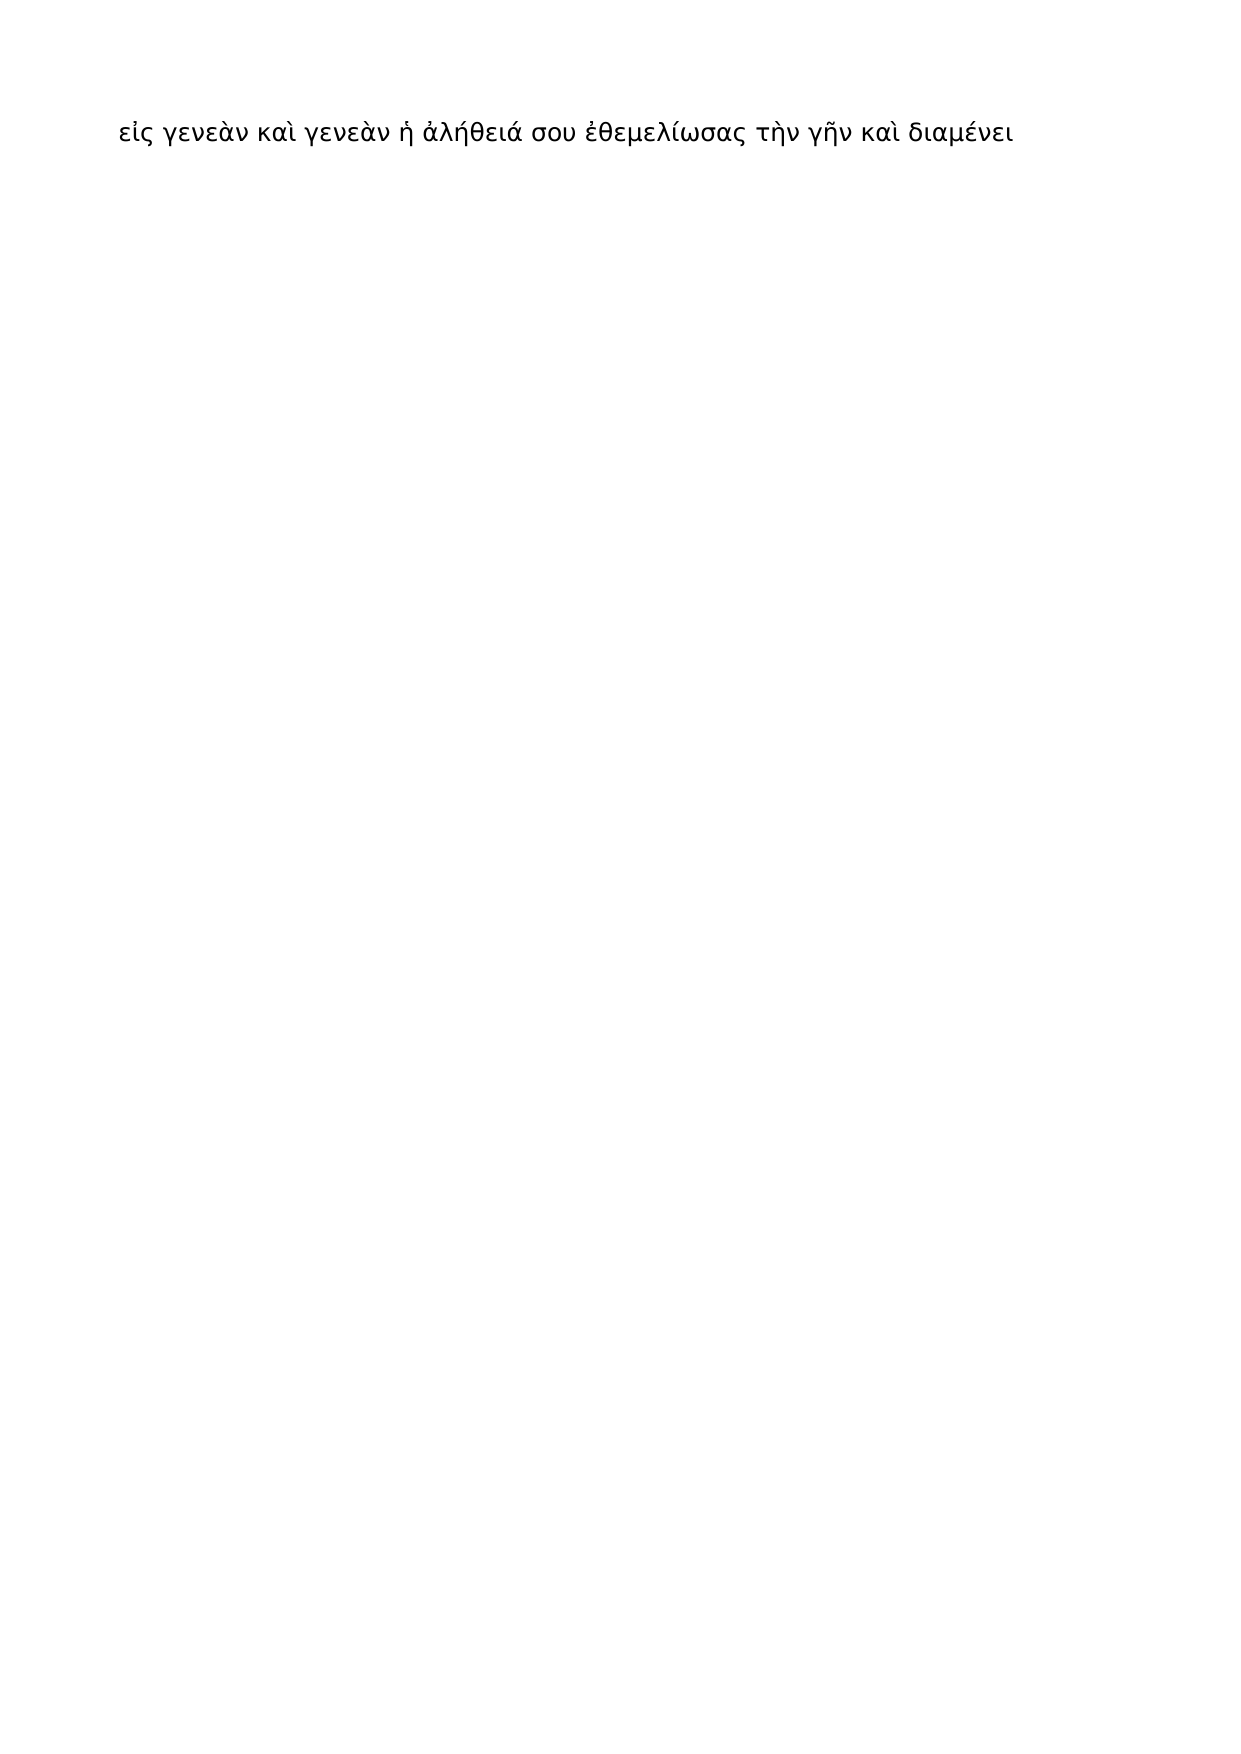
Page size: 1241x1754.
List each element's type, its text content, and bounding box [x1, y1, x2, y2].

text εἰς γενεὰν καὶ γενεὰν ἡ ἀλήθειά σου ἐθεμελίωσας τὴν γῆν καὶ διαμένει [118, 118, 1122, 147]
